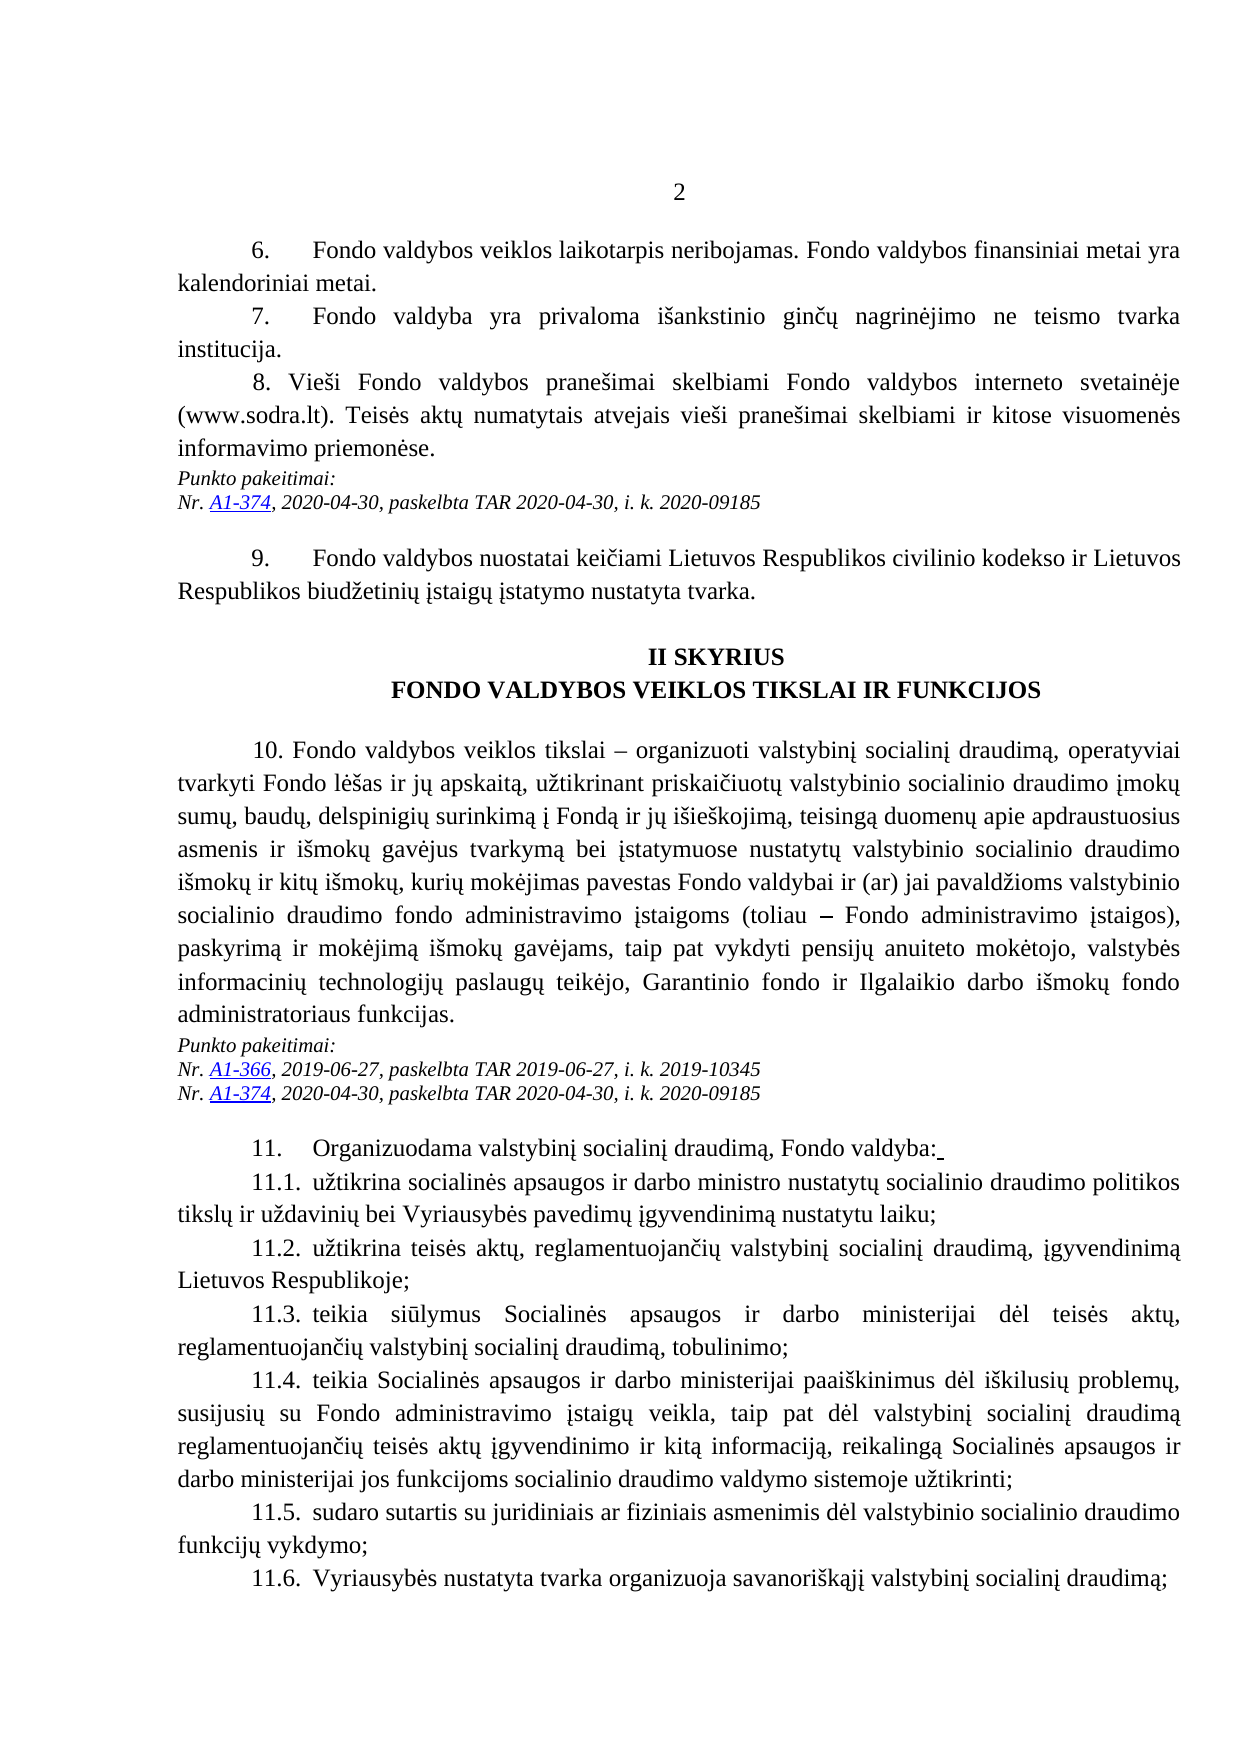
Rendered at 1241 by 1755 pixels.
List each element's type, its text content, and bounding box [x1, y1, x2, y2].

text II SKYRIUS [177, 642, 1181, 671]
text 7. Fondo valdyba yra privaloma išankstinio ginčų nagrinėjimo ne teismo tvarka institucija. [177, 301, 1181, 362]
text 6. Fondo valdybos veiklos laikotarpis neribojamas. Fondo valdybos finansiniai metai yra kalendoriniai metai. [177, 235, 1181, 296]
text 11.2. užtikrina teisės aktų, reglamentuojančių valstybinį socialinį draudimą, įgyvendinimą Lietuvos Respublikoje; [177, 1233, 1181, 1294]
text 9. Fondo valdybos nuostatai keičiami Lietuvos Respublikos civilinio kodekso ir Lietuvos Respublikos biudžetinių įstaigų įstatymo nustatyta tvarka. [177, 543, 1181, 604]
text Punkto pakeitimai: [177, 1033, 1181, 1057]
text 8. Vieši Fondo valdybos pranešimai skelbiami Fondo valdybos interneto svetainėje (www.sodra.lt). Teisės aktų numatytais atvejais vieši pranešimai skelbiami ir kitose visuomenės informavimo priemonėse. [177, 367, 1181, 462]
text 11. Organizuodama valstybinį socialinį draudimą, Fondo valdyba: [177, 1133, 1181, 1162]
text 10. Fondo valdybos veiklos tikslai – organizuoti valstybinį socialinį draudimą, operatyviai tvarkyti Fondo lėšas ir jų apskaitą, užtikrinant priskaičiuotų valstybinio socialinio draudimo įmokų sumų, baudų, delspinigių surinkimą į Fondą ir jų išieškojimą, teisingą duomenų apie apdraustuosius asmenis ir išmokų gavėjus tvarkymą bei įstatymuose nustatytų valstybinio socialinio draudimo išmokų ir kitų išmokų, kurių mokėjimas pavestas Fondo valdybai ir (ar) jai pavaldžioms valstybinio socialinio draudimo fondo administravimo įstaigoms (toliau – Fondo administravimo įstaigos), paskyrimą ir mokėjimą išmokų gavėjams, taip pat vykdyti pensijų anuiteto mokėtojo, valstybės informacinių technologijų paslaugų teikėjo, Garantinio fondo ir Ilgalaikio darbo išmokų fondo administratoriaus funkcijas. [177, 735, 1181, 1028]
text 11.4. teikia Socialinės apsaugos ir darbo ministerijai paaiškinimus dėl iškilusių problemų, susijusių su Fondo administravimo įstaigų veikla, taip pat dėl valstybinį socialinį draudimą reglamentuojančių teisės aktų įgyvendinimo ir kitą informaciją, reikalingą Socialinės apsaugos ir darbo ministerijai jos funkcijoms socialinio draudimo valdymo sistemoje užtikrinti; [177, 1365, 1181, 1492]
text Nr. A1-374, 2020-04-30, paskelbta TAR 2020-04-30, i. k. 2020-09185 [177, 1081, 1181, 1105]
text FONDO VALDYBOS VEIKLOS TIKSLAI IR FUNKCIJOS [177, 675, 1181, 703]
text 11.6. Vyriausybės nustatyta tvarka organizuoja savanoriškąjį valstybinį socialinį draudimą; [177, 1563, 1181, 1592]
text 11.3. teikia siūlymus Socialinės apsaugos ir darbo ministerijai dėl teisės aktų, reglamentuojančių valstybinį socialinį draudimą, tobulinimo; [177, 1299, 1181, 1360]
text Nr. A1-366, 2019-06-27, paskelbta TAR 2019-06-27, i. k. 2019-10345 [177, 1057, 1181, 1081]
text Nr. A1-374, 2020-04-30, paskelbta TAR 2020-04-30, i. k. 2020-09185 [177, 490, 1181, 514]
text 11.1. užtikrina socialinės apsaugos ir darbo ministro nustatytų socialinio draudimo politikos tikslų ir uždavinių bei Vyriausybės pavedimų įgyvendinimą nustatytu laiku; [177, 1167, 1181, 1228]
text 11.5. sudaro sutartis su juridiniais ar fiziniais asmenimis dėl valstybinio socialinio draudimo funkcijų vykdymo; [177, 1497, 1181, 1558]
text Punkto pakeitimai: [177, 466, 1181, 490]
